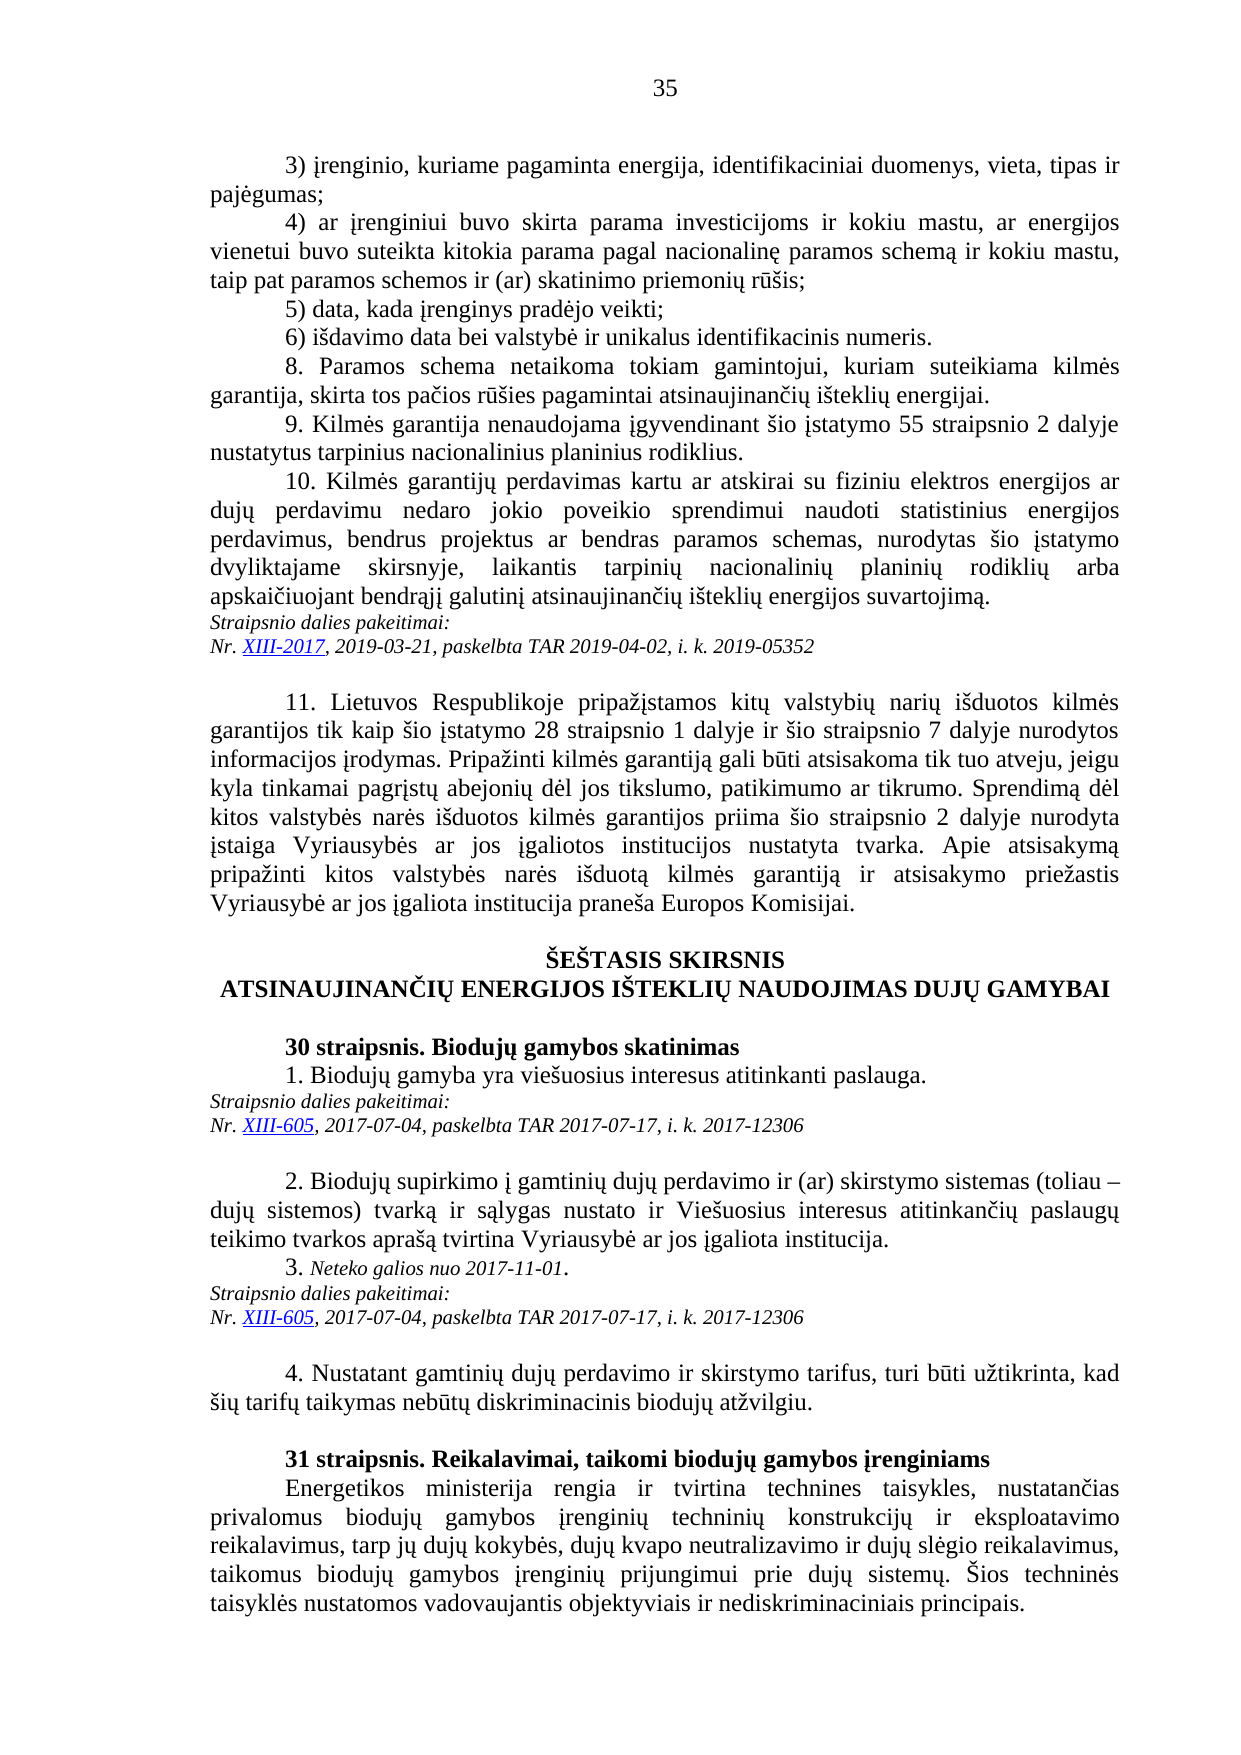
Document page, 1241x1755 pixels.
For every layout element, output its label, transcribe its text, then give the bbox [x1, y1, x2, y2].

text 5) data, kada įrenginys pradėjo veikti; [210, 294, 1120, 322]
text Nr. XIII-605, 2017-07-04, paskelbta TAR 2017-07-17, i. k. 2017-12306 [210, 1113, 1120, 1137]
text Nr. XIII-2017, 2019-03-21, paskelbta TAR 2019-04-02, i. k. 2019-05352 [210, 634, 1120, 658]
text Straipsnio dalies pakeitimai: [210, 1281, 1120, 1305]
text 3. Neteko galios nuo 2017-11-01. [210, 1252, 1120, 1281]
text 8. Paramos schema netaikoma tokiam gamintojui, kuriam suteikiama kilmės garantija, skirta tos pačios rūšies pagamintai atsinaujinančių išteklių energijai. [210, 351, 1120, 409]
text 1. Biodujų gamyba yra viešuosius interesus atitinkanti paslauga. [210, 1061, 1120, 1089]
text 2. Biodujų supirkimo į gamtinių dujų perdavimo ir (ar) skirstymo sistemas (toliau – dujų sistemos) tvarką ir sąlygas nustato ir Viešuosius interesus atitinkančių paslaugų teikimo tvarkos aprašą tvirtina Vyriausybė ar jos įgaliota institucija. [210, 1166, 1120, 1252]
text 10. Kilmės garantijų perdavimas kartu ar atskirai su fiziniu elektros energijos ar dujų perdavimu nedaro jokio poveikio sprendimui naudoti statistinius energijos perdavimus, bendrus projektus ar bendras paramos schemas, nurodytas šio įstatymo dvyliktajame skirsnyje, laikantis tarpinių nacionalinių planinių rodiklių arba apskaičiuojant bendrąjį galutinį atsinaujinančių išteklių energijos suvartojimą. [210, 466, 1120, 610]
text 31 straipsnis. Reikalavimai, taikomi biodujų gamybos įrenginiams [210, 1444, 1120, 1473]
text Energetikos ministerija rengia ir tvirtina technines taisykles, nustatančias privalomus biodujų gamybos įrenginių techninių konstrukcijų ir eksploatavimo reikalavimus, tarp jų dujų kokybės, dujų kvapo neutralizavimo ir dujų slėgio reikalavimus, taikomus biodujų gamybos įrenginių prijungimui prie dujų sistemų. Šios techninės taisyklės nustatomos vadovaujantis objektyviais ir nediskriminaciniais principais. [210, 1473, 1120, 1617]
text ŠEŠTASIS SKIRSNIS [210, 946, 1120, 974]
text 9. Kilmės garantija nenaudojama įgyvendinant šio įstatymo 55 straipsnio 2 dalyje nustatytus tarpinius nacionalinius planinius rodiklius. [210, 409, 1120, 466]
text 6) išdavimo data bei valstybė ir unikalus identifikacinis numeris. [210, 322, 1120, 351]
text 11. Lietuvos Respublikoje pripažįstamos kitų valstybių narių išduotos kilmės garantijos tik kaip šio įstatymo 28 straipsnio 1 dalyje ir šio straipsnio 7 dalyje nurodytos informacijos įrodymas. Pripažinti kilmės garantiją gali būti atsisakoma tik tuo atveju, jeigu kyla tinkamai pagrįstų abejonių dėl jos tikslumo, patikimumo ar tikrumo. Sprendimą dėl kitos valstybės narės išduotos kilmės garantijos priima šio straipsnio 2 dalyje nurodyta įstaiga Vyriausybės ar jos įgaliotos institucijos nustatyta tvarka. Apie atsisakymą pripažinti kitos valstybės narės išduotą kilmės garantiją ir atsisakymo priežastis Vyriausybė ar jos įgaliota institucija praneša Europos Komisijai. [210, 687, 1120, 917]
text 3) įrenginio, kuriame pagaminta energija, identifikaciniai duomenys, vieta, tipas ir pajėgumas; [210, 150, 1120, 207]
text Nr. XIII-605, 2017-07-04, paskelbta TAR 2017-07-17, i. k. 2017-12306 [210, 1305, 1120, 1329]
text ATSINAUJINANČIŲ ENERGIJOS IŠTEKLIŲ NAUDOJIMAS DUJŲ GAMYBAI [210, 974, 1120, 1003]
text 4. Nustatant gamtinių dujų perdavimo ir skirstymo tarifus, turi būti užtikrinta, kad šių tarifų taikymas nebūtų diskriminacinis biodujų atžvilgiu. [210, 1358, 1120, 1416]
text Straipsnio dalies pakeitimai: [210, 1089, 1120, 1113]
text Straipsnio dalies pakeitimai: [210, 610, 1120, 634]
text 4) ar įrenginiui buvo skirta parama investicijoms ir kokiu mastu, ar energijos vienetui buvo suteikta kitokia parama pagal nacionalinę paramos schemą ir kokiu mastu, taip pat paramos schemos ir (ar) skatinimo priemonių rūšis; [210, 207, 1120, 294]
text 30 straipsnis. Biodujų gamybos skatinimas [210, 1032, 1120, 1061]
